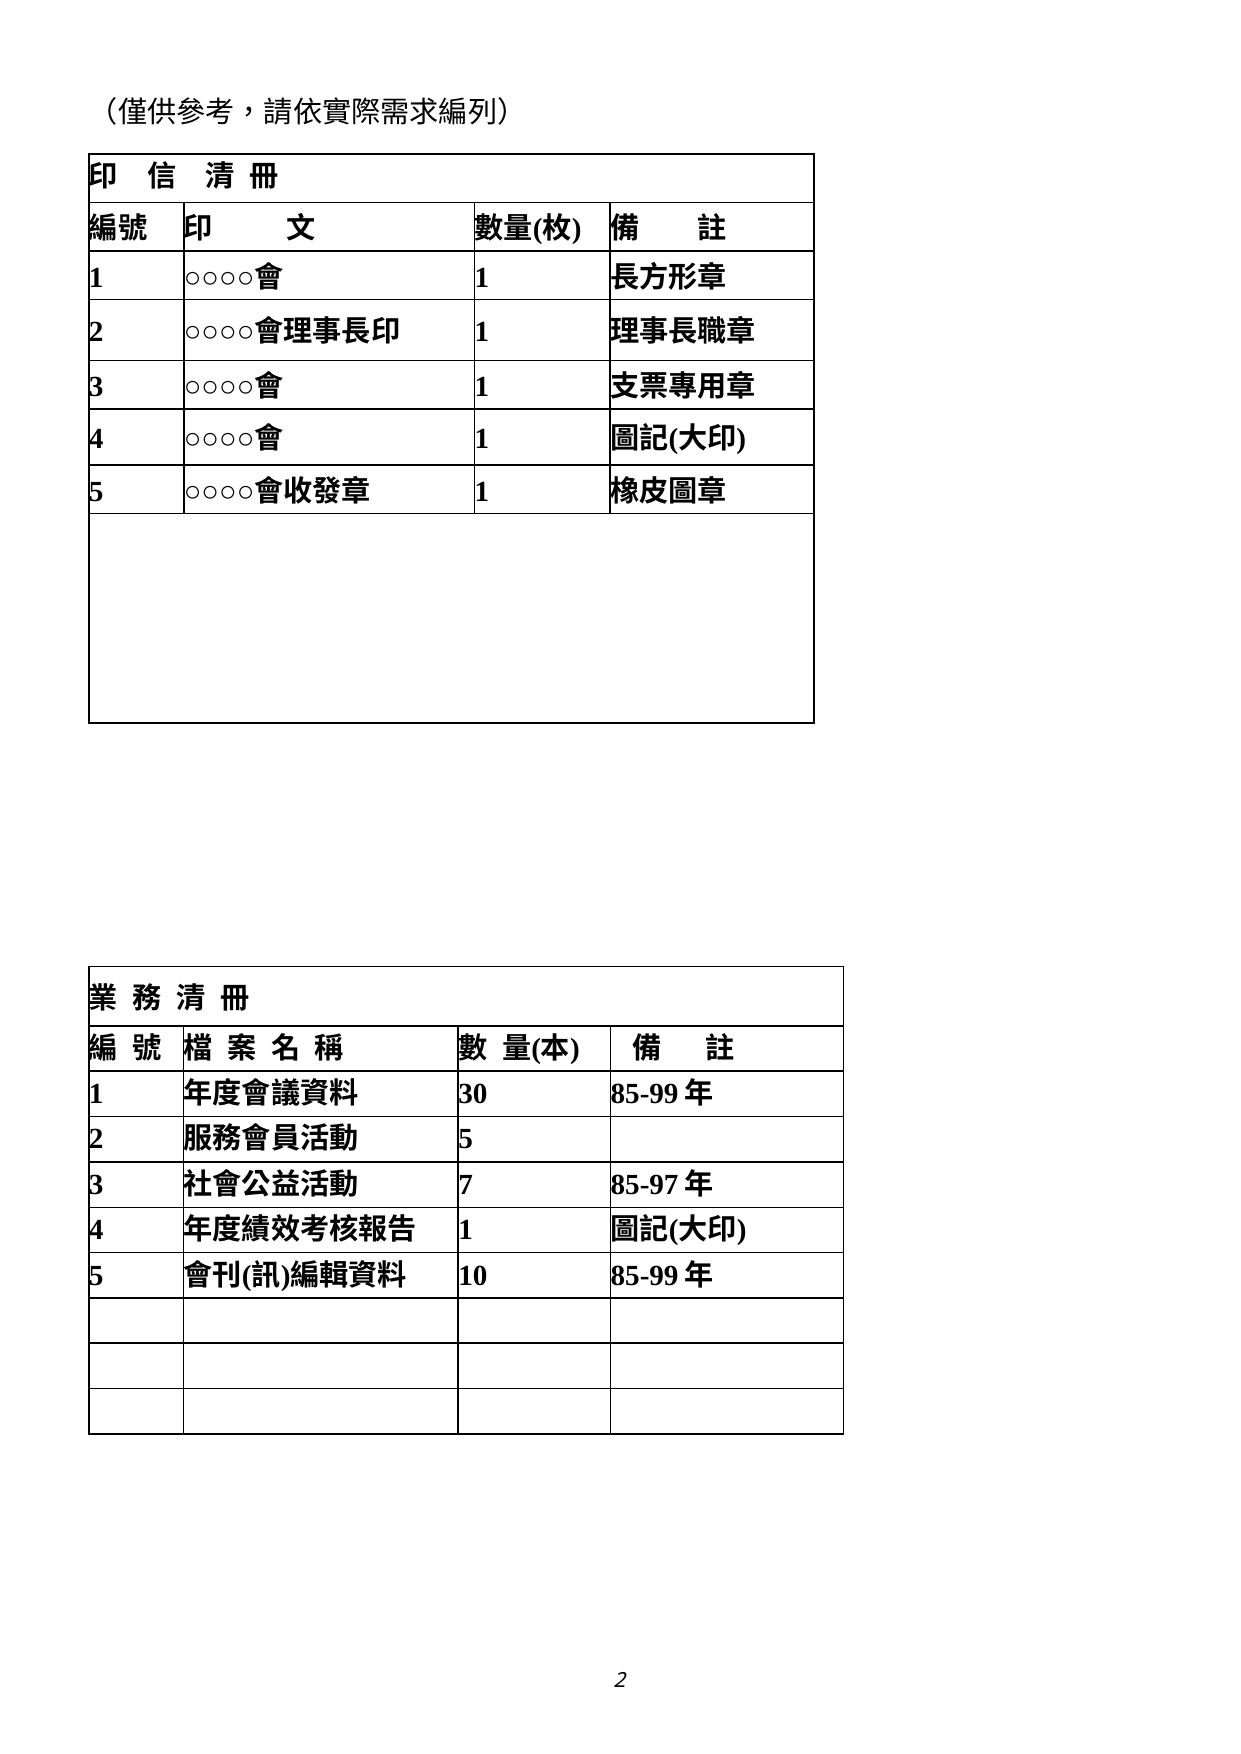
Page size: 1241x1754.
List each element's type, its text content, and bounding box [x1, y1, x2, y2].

table_cell 1 [475, 300, 609, 359]
text （僅供參考，請依實際需求編列） [89, 91, 1152, 130]
table_cell 1 [459, 1208, 610, 1252]
table_cell 1 [475, 252, 609, 298]
table_cell 圖記(大印) [611, 1208, 843, 1252]
table_cell 檔 案 名 稱 [184, 1027, 457, 1070]
table_cell 1 [475, 466, 609, 513]
table_cell 7 [459, 1163, 610, 1206]
table_cell 10 [459, 1253, 610, 1297]
table_cell 編號 [90, 203, 183, 250]
table_cell 3 [90, 1163, 183, 1206]
table_cell 印 文 [185, 203, 474, 250]
table_cell [611, 1299, 843, 1342]
table_cell 1 [90, 252, 183, 298]
table_header 印 信 清 冊 [90, 155, 813, 202]
table_cell ○○○○會 [185, 252, 474, 298]
table_cell 85-99年 [611, 1253, 843, 1297]
table_cell [90, 1389, 183, 1433]
table_cell 5 [90, 466, 183, 513]
table_cell 5 [90, 1253, 183, 1297]
table_cell ○○○○會 [185, 361, 474, 408]
table_cell 編 號 [90, 1027, 183, 1070]
table_cell [611, 1389, 843, 1433]
table_cell 4 [90, 410, 183, 464]
table_cell 5 [459, 1117, 610, 1161]
table_cell 1 [475, 361, 609, 408]
table_cell ○○○○會理事長印 [185, 300, 474, 359]
table_cell 年度會議資料 [184, 1072, 457, 1116]
table_cell [459, 1344, 610, 1388]
table_cell 3 [90, 361, 183, 408]
table_cell 支票專用章 [611, 361, 813, 408]
table_cell 長方形章 [611, 252, 813, 298]
table_cell 4 [90, 1208, 183, 1252]
table_cell 30 [459, 1072, 610, 1116]
table_cell 備 註 [611, 203, 813, 250]
table_cell [184, 1299, 457, 1342]
table_cell 1 [475, 410, 609, 464]
table_cell 85-97年 [611, 1163, 843, 1206]
table_cell ○○○○會 [185, 410, 474, 464]
table_cell [611, 1117, 843, 1161]
table_cell 2 [90, 300, 183, 359]
table_cell 理事長職章 [611, 300, 813, 359]
table_cell [184, 1389, 457, 1433]
table_cell 數量(枚) [475, 203, 609, 250]
table_cell [184, 1344, 457, 1388]
table_cell [90, 514, 813, 722]
table_cell 數 量(本) [459, 1027, 610, 1070]
table_cell [90, 1299, 183, 1342]
table_cell [611, 1344, 843, 1388]
table_cell 2 [90, 1117, 183, 1161]
table_cell [90, 1344, 183, 1388]
table_cell 備 註 [611, 1027, 843, 1070]
table_cell 服務會員活動 [184, 1117, 457, 1161]
table_cell [459, 1389, 610, 1433]
table_cell 會刊(訊)編輯資料 [184, 1253, 457, 1297]
table_cell 圖記(大印) [611, 410, 813, 464]
table_cell 年度績效考核報告 [184, 1208, 457, 1252]
table_cell 1 [90, 1072, 183, 1116]
table_cell 85-99年 [611, 1072, 843, 1116]
table_cell [459, 1299, 610, 1342]
table_cell 社會公益活動 [184, 1163, 457, 1206]
table_cell ○○○○會收發章 [185, 466, 474, 513]
table_cell 橡皮圖章 [611, 466, 813, 513]
table_header 業 務 清 冊 [90, 967, 843, 1025]
